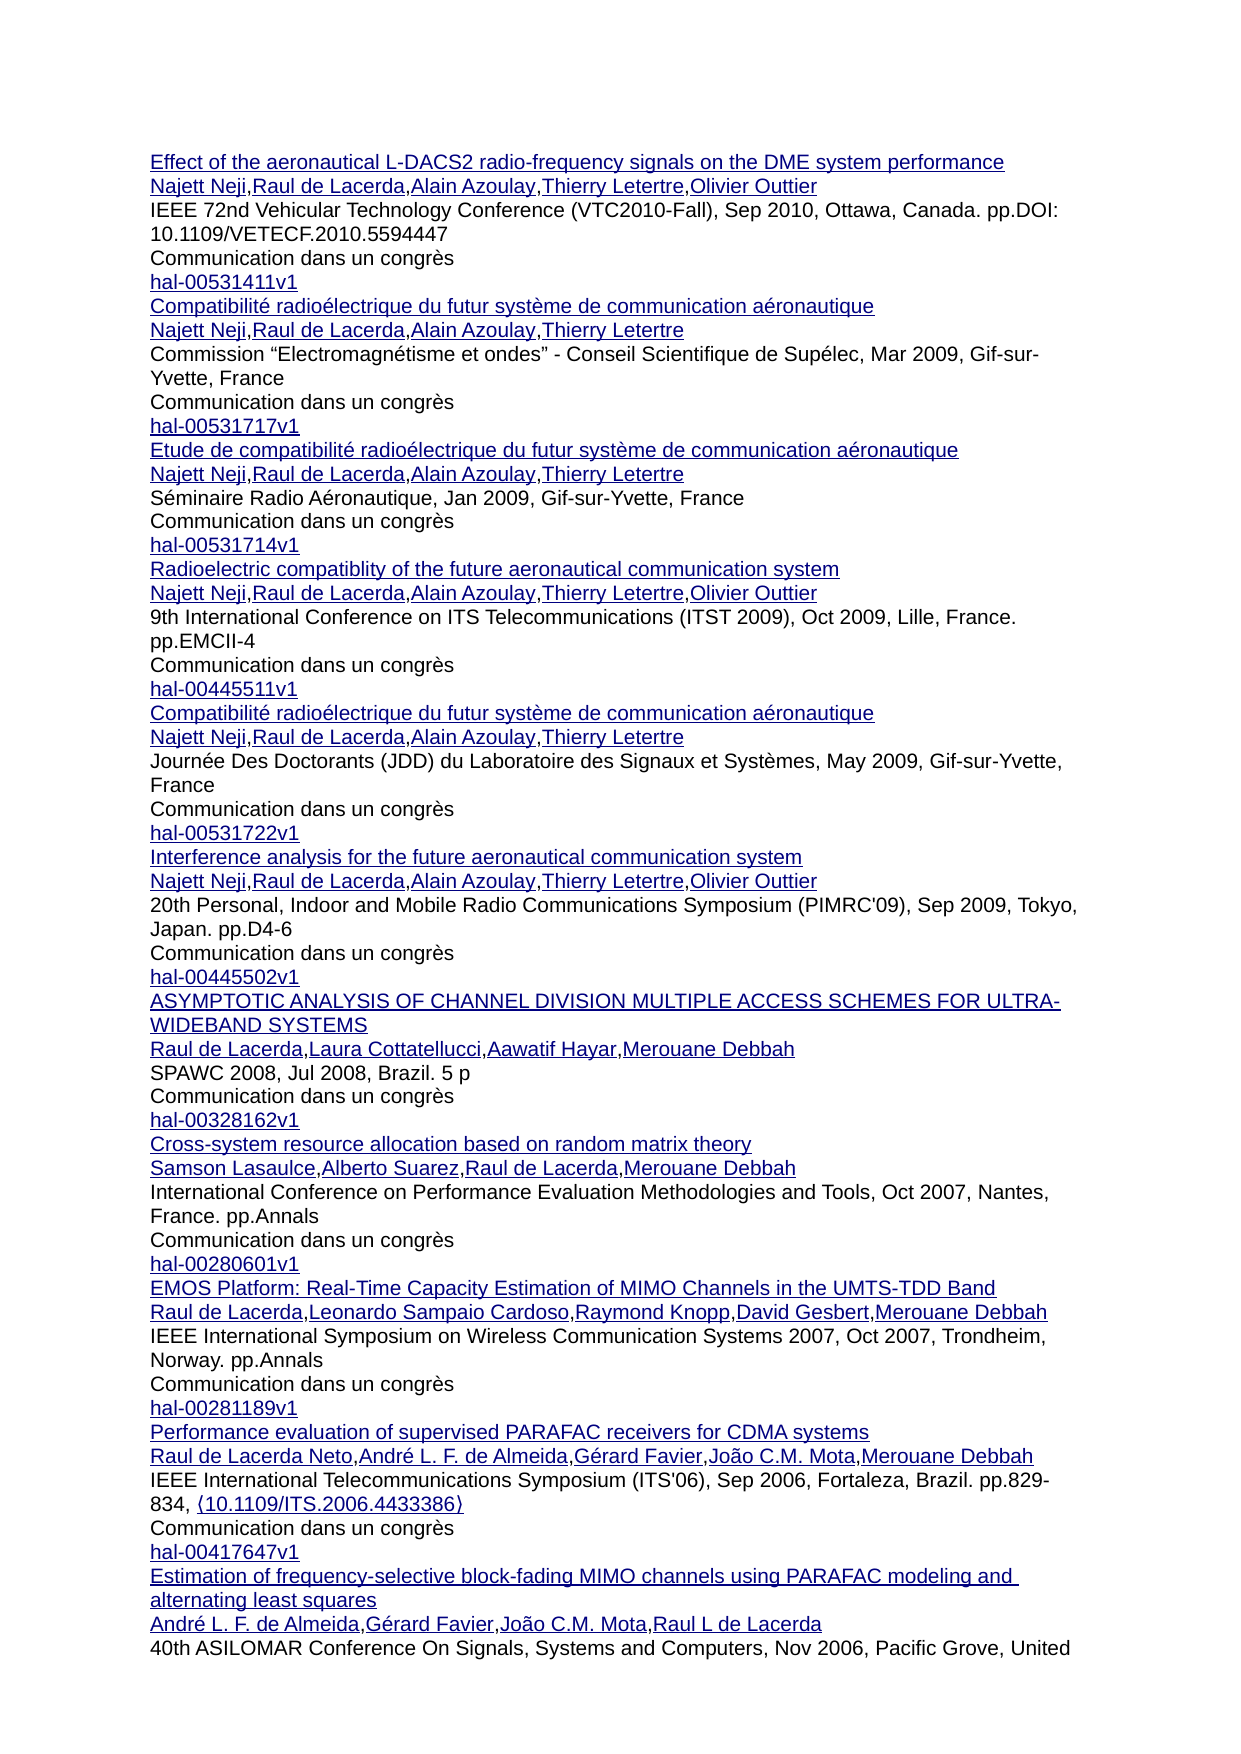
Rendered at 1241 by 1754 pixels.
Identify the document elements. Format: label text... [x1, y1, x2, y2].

table_cell Estimation of frequency-selective block-fading MIMO channels using PARAFAC modeling and alternating least squares André L. F. de Almeida,Gérard Favier,João C.M. Mota,Raul L de Lacerda 40th ASILOMAR Conference On Signals, Systems and Computers, Nov 2006, Pacific Grove, United [150, 1564, 1090, 1659]
table_cell Radioelectric compatiblity of the future aeronautical communication system Najett Neji,Raul de Lacerda,Alain Azoulay,Thierry Letertre,Olivier Outtier 9th International Conference on ITS Telecommunications (ITST 2009), Oct 2009, Lille, France. pp.EMCII-4 Communication dans un congrès hal-00445511v1 [150, 557, 1090, 701]
table_cell Compatibilité radioélectrique du futur système de communication aéronautique Najett Neji,Raul de Lacerda,Alain Azoulay,Thierry Letertre Commission “Electromagnétisme et ondes” - Conseil Scientifique de Supélec, Mar 2009, Gif-sur-Yvette, France Communication dans un congrès hal-00531717v1 [150, 294, 1090, 437]
table_cell Compatibilité radioélectrique du futur système de communication aéronautique Najett Neji,Raul de Lacerda,Alain Azoulay,Thierry Letertre Journée Des Doctorants (JDD) du Laboratoire des Signaux et Systèmes, May 2009, Gif-sur-Yvette, France Communication dans un congrès hal-00531722v1 [150, 701, 1090, 845]
table_cell Etude de compatibilité radioélectrique du futur système de communication aéronautique Najett Neji,Raul de Lacerda,Alain Azoulay,Thierry Letertre Séminaire Radio Aéronautique, Jan 2009, Gif-sur-Yvette, France Communication dans un congrès hal-00531714v1 [150, 438, 1090, 557]
table_cell Effect of the aeronautical L-DACS2 radio-frequency signals on the DME system performance Najett Neji,Raul de Lacerda,Alain Azoulay,Thierry Letertre,Olivier Outtier IEEE 72nd Vehicular Technology Conference (VTC2010-Fall), Sep 2010, Ottawa, Canada. pp.DOI: 10.1109/VETECF.2010.5594447 Communication dans un congrès hal-00531411v1 [150, 150, 1090, 294]
table_cell Interference analysis for the future aeronautical communication system Najett Neji,Raul de Lacerda,Alain Azoulay,Thierry Letertre,Olivier Outtier 20th Personal, Indoor and Mobile Radio Communications Symposium (PIMRC'09), Sep 2009, Tokyo, Japan. pp.D4-6 Communication dans un congrès hal-00445502v1 [150, 845, 1090, 988]
table_cell Performance evaluation of supervised PARAFAC receivers for CDMA systems Raul de Lacerda Neto,André L. F. de Almeida,Gérard Favier,João C.M. Mota,Merouane Debbah IEEE International Telecommunications Symposium (ITS'06), Sep 2006, Fortaleza, Brazil. pp.829-834, ⟨10.1109/ITS.2006.4433386⟩ Communication dans un congrès hal-00417647v1 [150, 1420, 1090, 1563]
table_cell ASYMPTOTIC ANALYSIS OF CHANNEL DIVISION MULTIPLE ACCESS SCHEMES FOR ULTRA-WIDEBAND SYSTEMS Raul de Lacerda,Laura Cottatellucci,Aawatif Hayar,Merouane Debbah SPAWC 2008, Jul 2008, Brazil. 5 p Communication dans un congrès hal-00328162v1 [150, 989, 1090, 1132]
table_cell Cross-system resource allocation based on random matrix theory Samson Lasaulce,Alberto Suarez,Raul de Lacerda,Merouane Debbah International Conference on Performance Evaluation Methodologies and Tools, Oct 2007, Nantes, France. pp.Annals Communication dans un congrès hal-00280601v1 [150, 1132, 1090, 1276]
table_cell EMOS Platform: Real-Time Capacity Estimation of MIMO Channels in the UMTS-TDD Band Raul de Lacerda,Leonardo Sampaio Cardoso,Raymond Knopp,David Gesbert,Merouane Debbah IEEE International Symposium on Wireless Communication Systems 2007, Oct 2007, Trondheim, Norway. pp.Annals Communication dans un congrès hal-00281189v1 [150, 1276, 1090, 1420]
